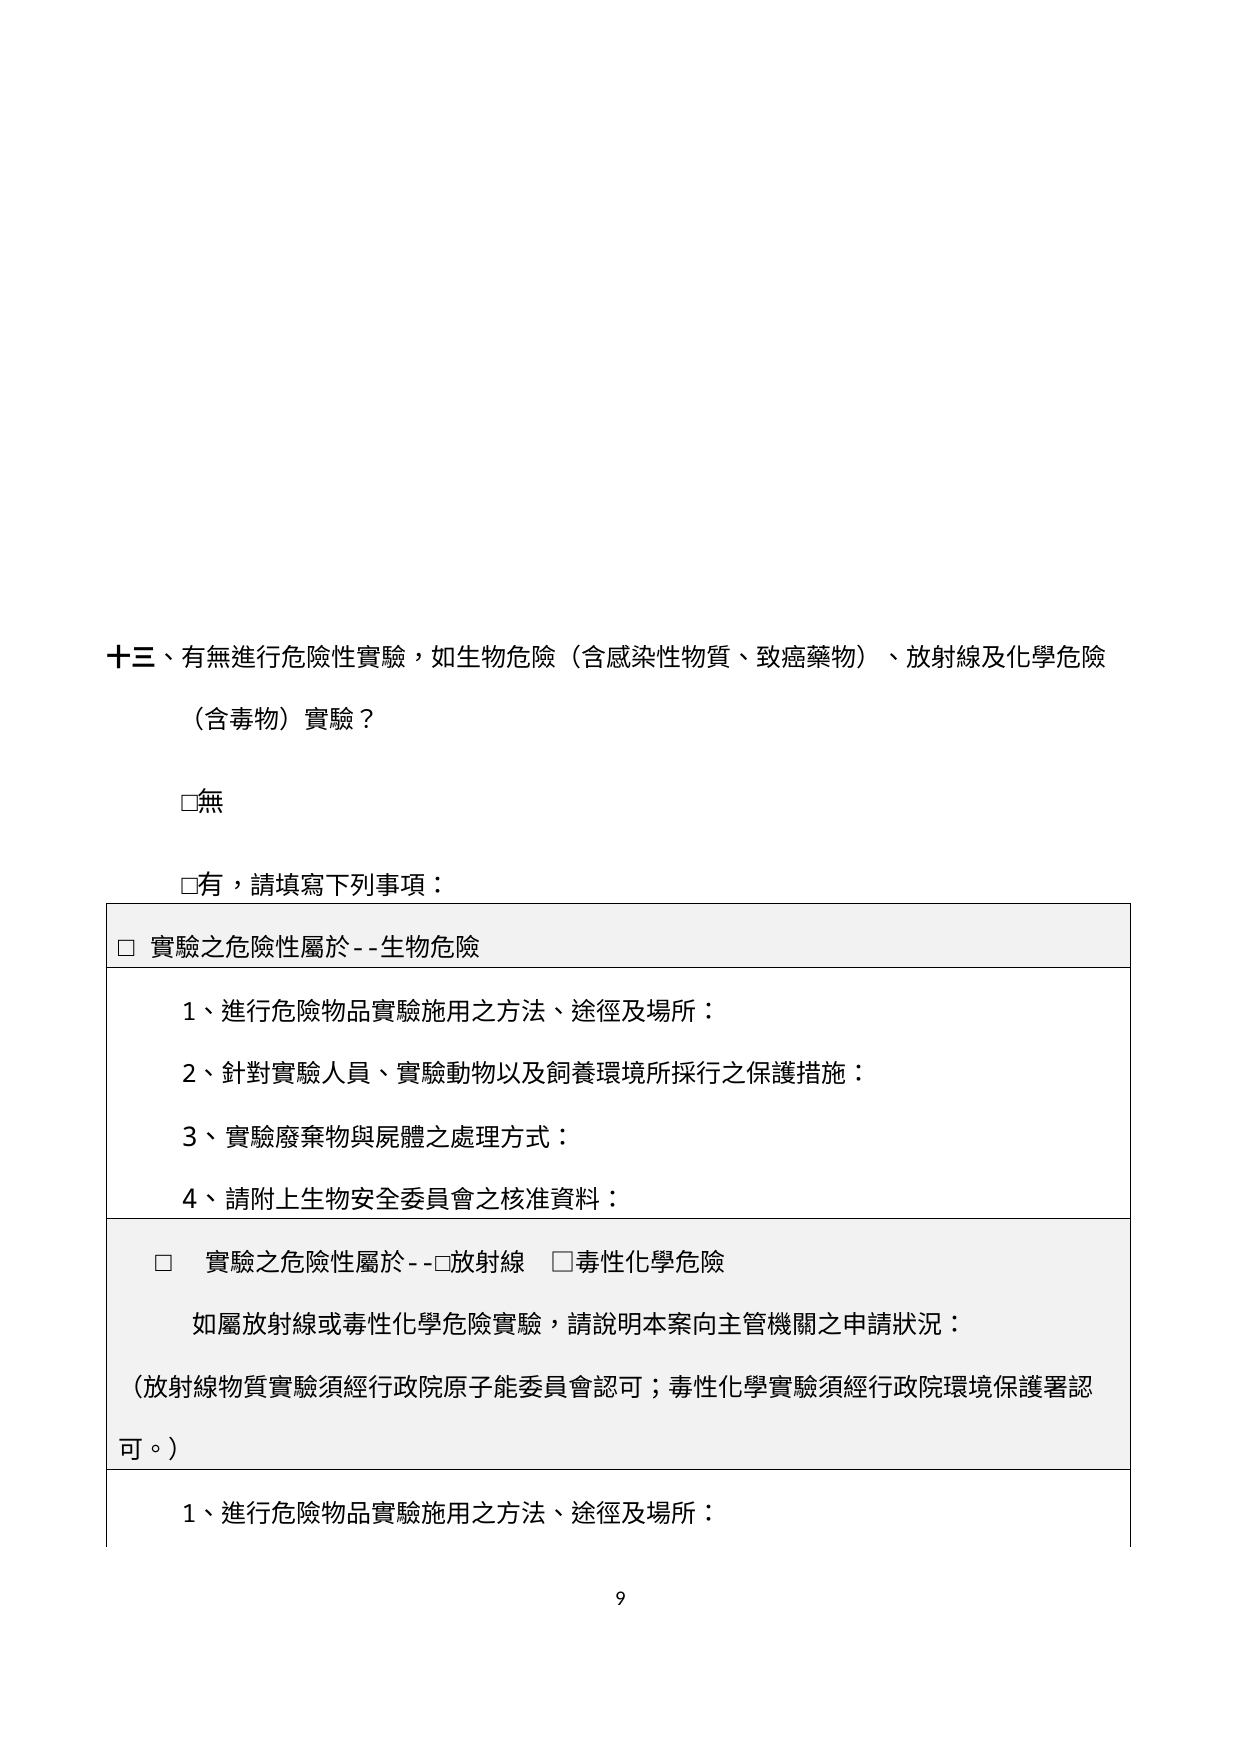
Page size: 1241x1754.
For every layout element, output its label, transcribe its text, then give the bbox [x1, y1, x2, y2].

text □有，請填寫下列事項： [181, 841, 1134, 903]
table_cell 實驗之危險性屬於--□放射線 □毒性化學危險 如屬放射線或毒性化學危險實驗，請說明本案向主管機關之申請狀況： （放射線物質實驗須經行政院原子能委員會認可；毒性化學實驗須經行政院環境保護署認可。） [107, 1219, 1130, 1469]
table_cell 4、請附上生物安全委員會之核准資料： [107, 1155, 1130, 1218]
table_cell 1、進行危險物品實驗施用之方法、途徑及場所： [107, 1470, 1130, 1547]
table_cell 3、實驗廢棄物與屍體之處理方式： [107, 1093, 1130, 1155]
table_header □ 實驗之危險性屬於--生物危險 [107, 904, 1130, 967]
table_cell 2、針對實驗人員、實驗動物以及飼養環境所採行之保護措施： [107, 1030, 1130, 1093]
table_cell 1、進行危險物品實驗施用之方法、途徑及場所： [107, 968, 1130, 1030]
text □無 [181, 758, 1134, 821]
text 十三、有無進行危險性實驗，如生物危險（含感染性物質、致癌藥物）、放射線及化學危險（含毒物）實驗？ [107, 614, 1134, 739]
